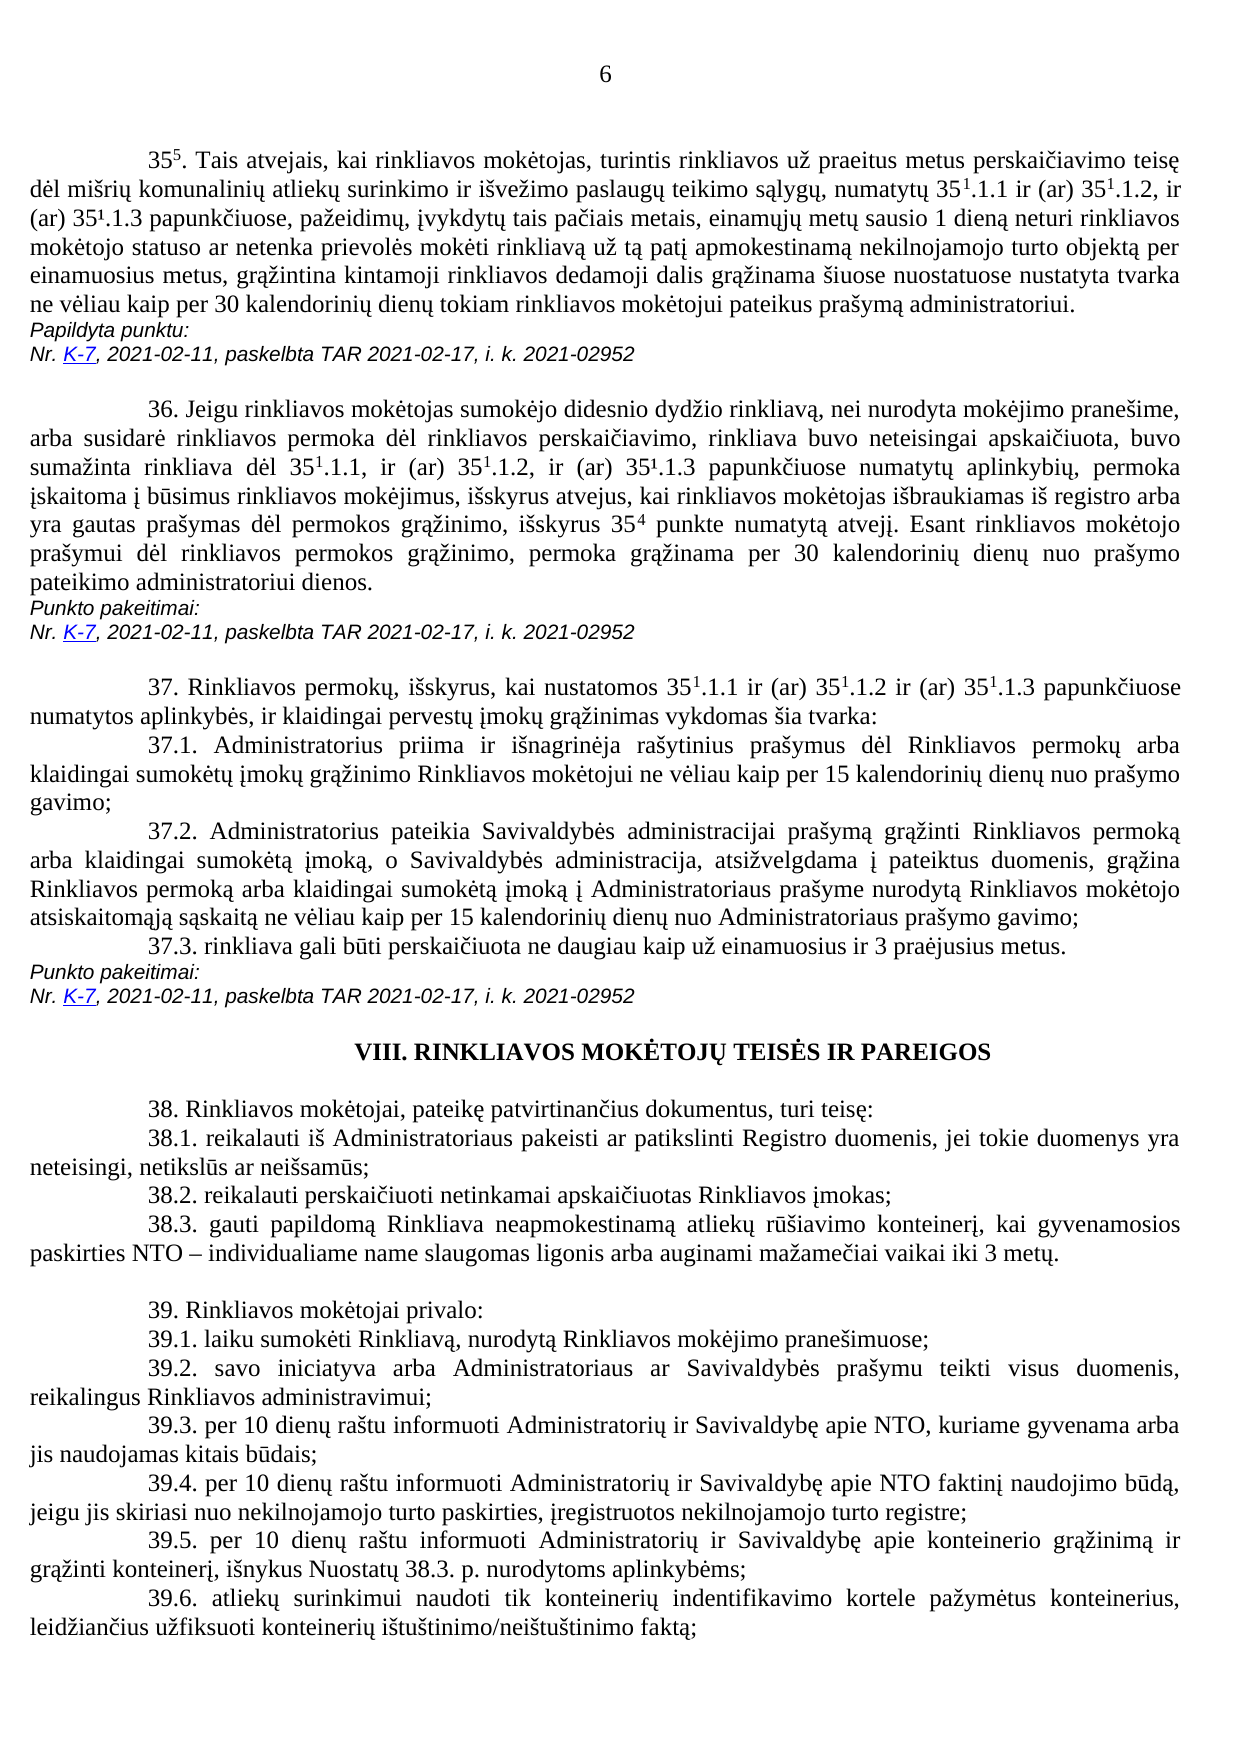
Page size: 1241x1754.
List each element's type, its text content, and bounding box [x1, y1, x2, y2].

text Nr. K-7, 2021-02-11, paskelbta TAR 2021-02-17, i. k. 2021-02952 [29, 620, 1181, 644]
text VIII. RINKLIAVOS MOKĖTOJŲ TEISĖS IR PAREIGOS [29, 1037, 1181, 1065]
text 355. Tais atvejais, kai rinkliavos mokėtojas, turintis rinkliavos už praeitus metus perskaičiavimo teisę dėl mišrių komunalinių atliekų surinkimo ir išvežimo paslaugų teikimo sąlygų, numatytų 351.1.1 ir (ar) 351.1.2, ir (ar) 35¹.1.3 papunkčiuose, pažeidimų, įvykdytų tais pačiais metais, einamųjų metų sausio 1 dieną neturi rinkliavos mokėtojo statuso ar netenka prievolės mokėti rinkliavą už tą patį apmokestinamą nekilnojamojo turto objektą per einamuosius metus, grąžintina kintamoji rinkliavos dedamoji dalis grąžinama šiuose nuostatuose nustatyta tvarka ne vėliau kaip per 30 kalendorinių dienų tokiam rinkliavos mokėtojui pateikus prašymą administratoriui. [29, 145, 1181, 318]
text 38.2. reikalauti perskaičiuoti netinkamai apskaičiuotas Rinkliavos įmokas; [29, 1180, 1181, 1209]
text Punkto pakeitimai: [29, 596, 1181, 620]
text 37. Rinkliavos permokų, išskyrus, kai nustatomos 351.1.1 ir (ar) 351.1.2 ir (ar) 351.1.3 papunkčiuose numatytos aplinkybės, ir klaidingai pervestų įmokų grąžinimas vykdomas šia tvarka: [29, 672, 1181, 730]
text 38.3. gauti papildomą Rinkliava neapmokestinamą atliekų rūšiavimo konteinerį, kai gyvenamosios paskirties NTO – individualiame name slaugomas ligonis arba auginami mažamečiai vaikai iki 3 metų. [29, 1209, 1181, 1267]
text 38. Rinkliavos mokėtojai, pateikę patvirtinančius dokumentus, turi teisę: [29, 1094, 1181, 1123]
text Nr. K-7, 2021-02-11, paskelbta TAR 2021-02-17, i. k. 2021-02952 [29, 342, 1181, 366]
text 39.4. per 10 dienų raštu informuoti Administratorių ir Savivaldybę apie NTO faktinį naudojimo būdą, jeigu jis skiriasi nuo nekilnojamojo turto paskirties, įregistruotos nekilnojamojo turto registre; [29, 1468, 1181, 1525]
text 39.6. atliekų surinkimui naudoti tik konteinerių indentifikavimo kortele pažymėtus konteinerius, leidžiančius užfiksuoti konteinerių ištuštinimo/neištuštinimo faktą; [29, 1583, 1181, 1640]
text 39.2. savo iniciatyva arba Administratoriaus ar Savivaldybės prašymu teikti visus duomenis, reikalingus Rinkliavos administravimui; [29, 1353, 1181, 1410]
text 39.5. per 10 dienų raštu informuoti Administratorių ir Savivaldybę apie konteinerio grąžinimą ir grąžinti konteinerį, išnykus Nuostatų 38.3. p. nurodytoms aplinkybėms; [29, 1525, 1181, 1583]
text 39. Rinkliavos mokėtojai privalo: [29, 1295, 1181, 1324]
text 37.3. rinkliava gali būti perskaičiuota ne daugiau kaip už einamuosius ir 3 praėjusius metus. [29, 931, 1181, 960]
text 38.1. reikalauti iš Administratoriaus pakeisti ar patikslinti Registro duomenis, jei tokie duomenys yra neteisingi, netikslūs ar neišsamūs; [29, 1123, 1181, 1180]
text 39.1. laiku sumokėti Rinkliavą, nurodytą Rinkliavos mokėjimo pranešimuose; [29, 1324, 1181, 1353]
text 39.3. per 10 dienų raštu informuoti Administratorių ir Savivaldybę apie NTO, kuriame gyvenama arba jis naudojamas kitais būdais; [29, 1410, 1181, 1468]
text Punkto pakeitimai: [29, 960, 1181, 984]
text Nr. K-7, 2021-02-11, paskelbta TAR 2021-02-17, i. k. 2021-02952 [29, 984, 1181, 1008]
text 37.1. Administratorius priima ir išnagrinėja rašytinius prašymus dėl Rinkliavos permokų arba klaidingai sumokėtų įmokų grąžinimo Rinkliavos mokėtojui ne vėliau kaip per 15 kalendorinių dienų nuo prašymo gavimo; [29, 730, 1181, 816]
text 37.2. Administratorius pateikia Savivaldybės administracijai prašymą grąžinti Rinkliavos permoką arba klaidingai sumokėtą įmoką, o Savivaldybės administracija, atsižvelgdama į pateiktus duomenis, grąžina Rinkliavos permoką arba klaidingai sumokėtą įmoką į Administratoriaus prašyme nurodytą Rinkliavos mokėtojo atsiskaitomąją sąskaitą ne vėliau kaip per 15 kalendorinių dienų nuo Administratoriaus prašymo gavimo; [29, 816, 1181, 931]
text 36. Jeigu rinkliavos mokėtojas sumokėjo didesnio dydžio rinkliavą, nei nurodyta mokėjimo pranešime, arba susidarė rinkliavos permoka dėl rinkliavos perskaičiavimo, rinkliava buvo neteisingai apskaičiuota, buvo sumažinta rinkliava dėl 351.1.1, ir (ar) 351.1.2, ir (ar) 35¹.1.3 papunkčiuose numatytų aplinkybių, permoka įskaitoma į būsimus rinkliavos mokėjimus, išskyrus atvejus, kai rinkliavos mokėtojas išbraukiamas iš registro arba yra gautas prašymas dėl permokos grąžinimo, išskyrus 354 punkte numatytą atvejį. Esant rinkliavos mokėtojo prašymui dėl rinkliavos permokos grąžinimo, permoka grąžinama per 30 kalendorinių dienų nuo prašymo pateikimo administratoriui dienos. [29, 394, 1181, 596]
text Papildyta punktu: [29, 318, 1181, 342]
